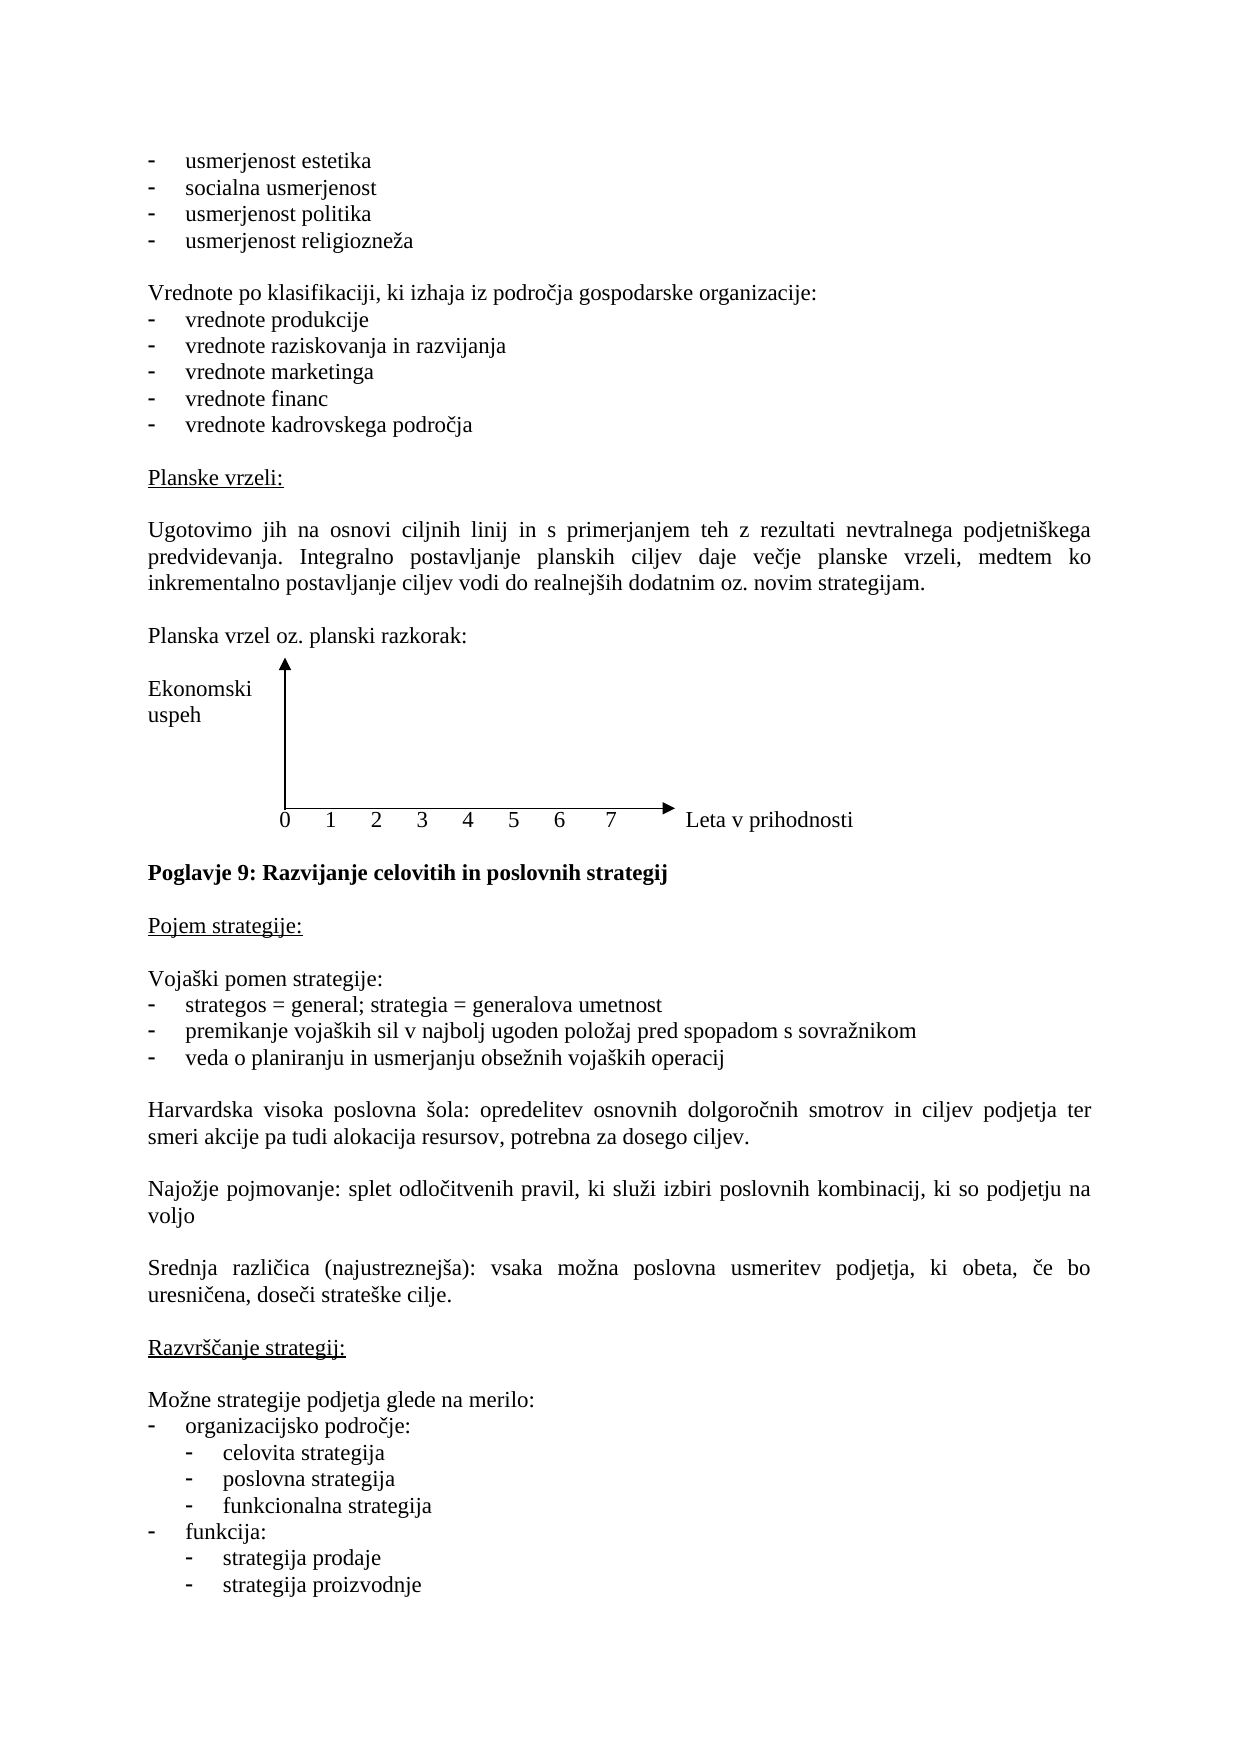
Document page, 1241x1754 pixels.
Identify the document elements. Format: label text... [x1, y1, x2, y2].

list poslovna strategija [185, 1465, 1093, 1492]
list organizacijsko področje: [148, 1413, 1093, 1439]
list vrednote marketinga [148, 358, 1093, 385]
list socialna usmerjenost [148, 174, 1093, 200]
list usmerjenost religiozneža [148, 227, 1093, 253]
text Ugotovimo jih na osnovi ciljnih linij in s primerjanjem teh z rezultati nevtralnega podjetniškega predvidevanja. Integralno postavljanje planskih ciljev daje večje planske vrzeli, medtem ko inkrementalno postavljanje ciljev vodi do realnejših dodatnim oz. novim strategijam. [148, 517, 1093, 596]
list strategija prodaje [185, 1544, 1093, 1571]
list vrednote raziskovanja in razvijanja [148, 332, 1093, 358]
text Ekonomski [148, 675, 284, 701]
text Pojem strategije: [148, 912, 1093, 938]
subtitle Poglavje 9: Razvijanje celovitih in poslovnih strategij [148, 859, 1093, 886]
text [286, 675, 1093, 701]
list vrednote kadrovskega področja [148, 411, 1093, 437]
list premikanje vojaških sil v najbolj ugoden položaj pred spopadom s sovražnikom [148, 1017, 1093, 1044]
text Vojaški pomen strategije: [148, 964, 1093, 991]
list funkcija: [148, 1518, 1093, 1544]
list strategos = general; strategia = generalova umetnost [148, 991, 1093, 1017]
list strategija proizvodnje [185, 1571, 1093, 1597]
text Najožje pojmovanje: splet odločitvenih pravil, ki služi izbiri poslovnih kombinacij, ki so podjetju na voljo [148, 1175, 1093, 1228]
list vrednote financ [148, 385, 1093, 411]
list veda o planiranju in usmerjanju obsežnih vojaških operacij [148, 1044, 1093, 1070]
text Srednja različica (najustreznejša): vsaka možna poslovna usmeritev podjetja, ki obeta, če bo uresničena, doseči strateške cilje. [148, 1254, 1093, 1307]
list funkcionalna strategija [185, 1492, 1093, 1518]
list usmerjenost estetika [148, 148, 1093, 174]
text Možne strategije podjetja glede na merilo: [148, 1386, 1093, 1413]
text Harvardska visoka poslovna šola: opredelitev osnovnih dolgoročnih smotrov in ciljev podjetja ter smeri akcije pa tudi alokacija resursov, potrebna za dosego ciljev. [148, 1096, 1093, 1149]
text Planske vrzeli: [148, 464, 1093, 490]
list vrednote produkcije [148, 306, 1093, 332]
list celovita strategija [185, 1439, 1093, 1465]
text [286, 701, 1093, 727]
list usmerjenost politika [148, 200, 1093, 227]
text Planska vrzel oz. planski razkorak: [148, 622, 1093, 648]
text 0 1 2 3 4 5 6 7 Leta v prihodnosti [148, 806, 1093, 833]
text Vrednote po klasifikaciji, ki izhaja iz področja gospodarske organizacije: [148, 279, 1093, 306]
text uspeh [148, 701, 284, 727]
text Razvrščanje strategij: [148, 1333, 1093, 1360]
